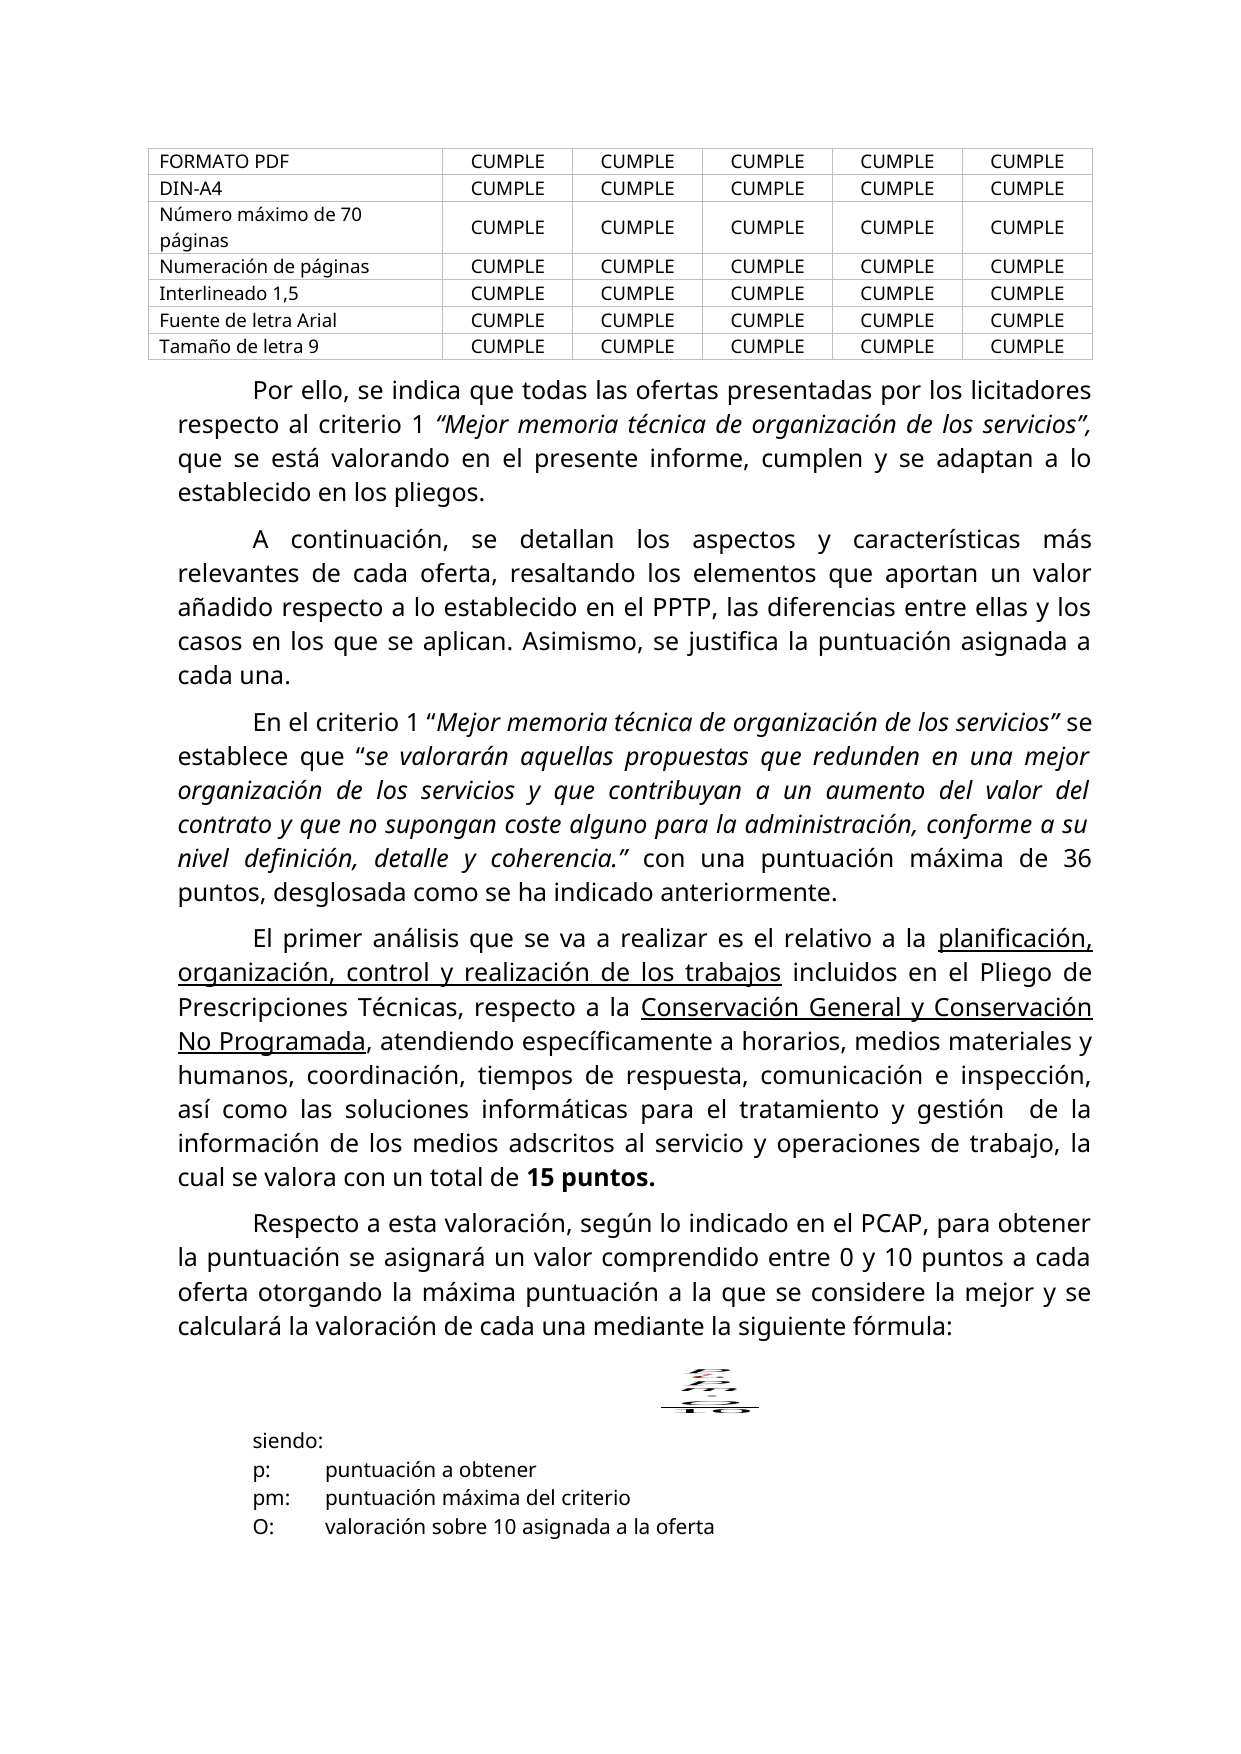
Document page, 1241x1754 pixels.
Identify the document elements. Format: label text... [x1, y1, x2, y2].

table_cell CUMPLE [573, 254, 702, 279]
table_cell CUMPLE [963, 202, 1092, 253]
table_cell CUMPLE [833, 175, 962, 201]
table_cell CUMPLE [703, 307, 832, 332]
table_cell Fuente de letra Arial [149, 307, 442, 332]
text Respecto a esta valoración, según lo indicado en el PCAP, para obtener la puntuación se asignará un valor comprendido entre 0 y 10 puntos a cada oferta otorgando la máxima puntuación a la que se considere la mejor y se calculará la valoración de cada una mediante la siguiente fórmula: [177, 1206, 1093, 1342]
table_cell CUMPLE [573, 280, 702, 306]
table_cell CUMPLE [443, 307, 572, 332]
table_cell CUMPLE [573, 175, 702, 201]
table_cell CUMPLE [443, 175, 572, 201]
table_cell CUMPLE [703, 334, 832, 359]
table_cell CUMPLE [963, 175, 1092, 201]
table_cell CUMPLE [443, 149, 572, 174]
table_cell CUMPLE [573, 334, 702, 359]
table_cell CUMPLE [443, 280, 572, 306]
table_cell CUMPLE [573, 149, 702, 174]
table_cell CUMPLE [443, 254, 572, 279]
text p: puntuación a obtener [177, 1455, 1063, 1483]
table_cell CUMPLE [703, 280, 832, 306]
text En el criterio 1 “Mejor memoria técnica de organización de los servicios” se establece que “se valorarán aquellas propuestas que redunden en una mejor organización de los servicios y que contribuyan a un aumento del valor del contrato y que no supongan coste alguno para la administración, conforme a su nivel definición, detalle y coherencia.” con una puntuación máxima de 36 puntos, desglosada como se ha indicado anteriormente. [177, 704, 1093, 908]
table_cell CUMPLE [963, 254, 1092, 279]
table_cell CUMPLE [963, 149, 1092, 174]
table_cell CUMPLE [443, 334, 572, 359]
text siendo: [177, 1427, 1063, 1455]
table_cell Interlineado 1,5 [149, 280, 442, 306]
text Por ello, se indica que todas las ofertas presentadas por los licitadores respecto al criterio 1 “Mejor memoria técnica de organización de los servicios”, que se está valorando en el presente informe, cumplen y se adaptan a lo establecido en los pliegos. [177, 373, 1093, 509]
table_cell CUMPLE [443, 202, 572, 253]
text A continuación, se detallan los aspectos y características más relevantes de cada oferta, resaltando los elementos que aportan un valor añadido respecto a lo establecido en el PPTP, las diferencias entre ellas y los casos en los que se aplican. Asimismo, se justifica la puntuación asignada a cada una. [177, 521, 1093, 692]
table_cell CUMPLE [963, 280, 1092, 306]
text pm: puntuación máxima del criterio [177, 1483, 1063, 1512]
table_cell DIN-A4 [149, 175, 442, 201]
table_cell CUMPLE [963, 334, 1092, 359]
table_cell CUMPLE [833, 280, 962, 306]
table_cell CUMPLE [703, 202, 832, 253]
table_cell CUMPLE [833, 149, 962, 174]
table_cell CUMPLE [573, 307, 702, 332]
table_cell CUMPLE [833, 334, 962, 359]
text El primer análisis que se va a realizar es el relativo a la planificación, organización, control y realización de los trabajos incluidos en el Pliego de Prescripciones Técnicas, respecto a la Conservación General y Conservación No Programada, atendiendo específicamente a horarios, medios materiales y humanos, coordinación, tiempos de respuesta, comunicación e inspección, así como las soluciones informáticas para el tratamiento y gestión de la información de los medios adscritos al servicio y operaciones de trabajo, la cual se valora con un total de 15 puntos. [177, 921, 1093, 1193]
table_cell CUMPLE [703, 175, 832, 201]
table_cell CUMPLE [963, 307, 1092, 332]
table_cell CUMPLE [703, 149, 832, 174]
table_cell CUMPLE [833, 202, 962, 253]
table_cell Número máximo de 70 páginas [149, 202, 442, 253]
table_cell CUMPLE [703, 254, 832, 279]
table_cell FORMATO PDF [149, 149, 442, 174]
table_cell CUMPLE [573, 202, 702, 253]
table_cell Numeración de páginas [149, 254, 442, 279]
table_cell CUMPLE [833, 254, 962, 279]
table_cell Tamaño de letra 9 [149, 334, 442, 359]
text O: valoración sobre 10 asignada a la oferta [177, 1512, 1063, 1540]
table_cell CUMPLE [833, 307, 962, 332]
